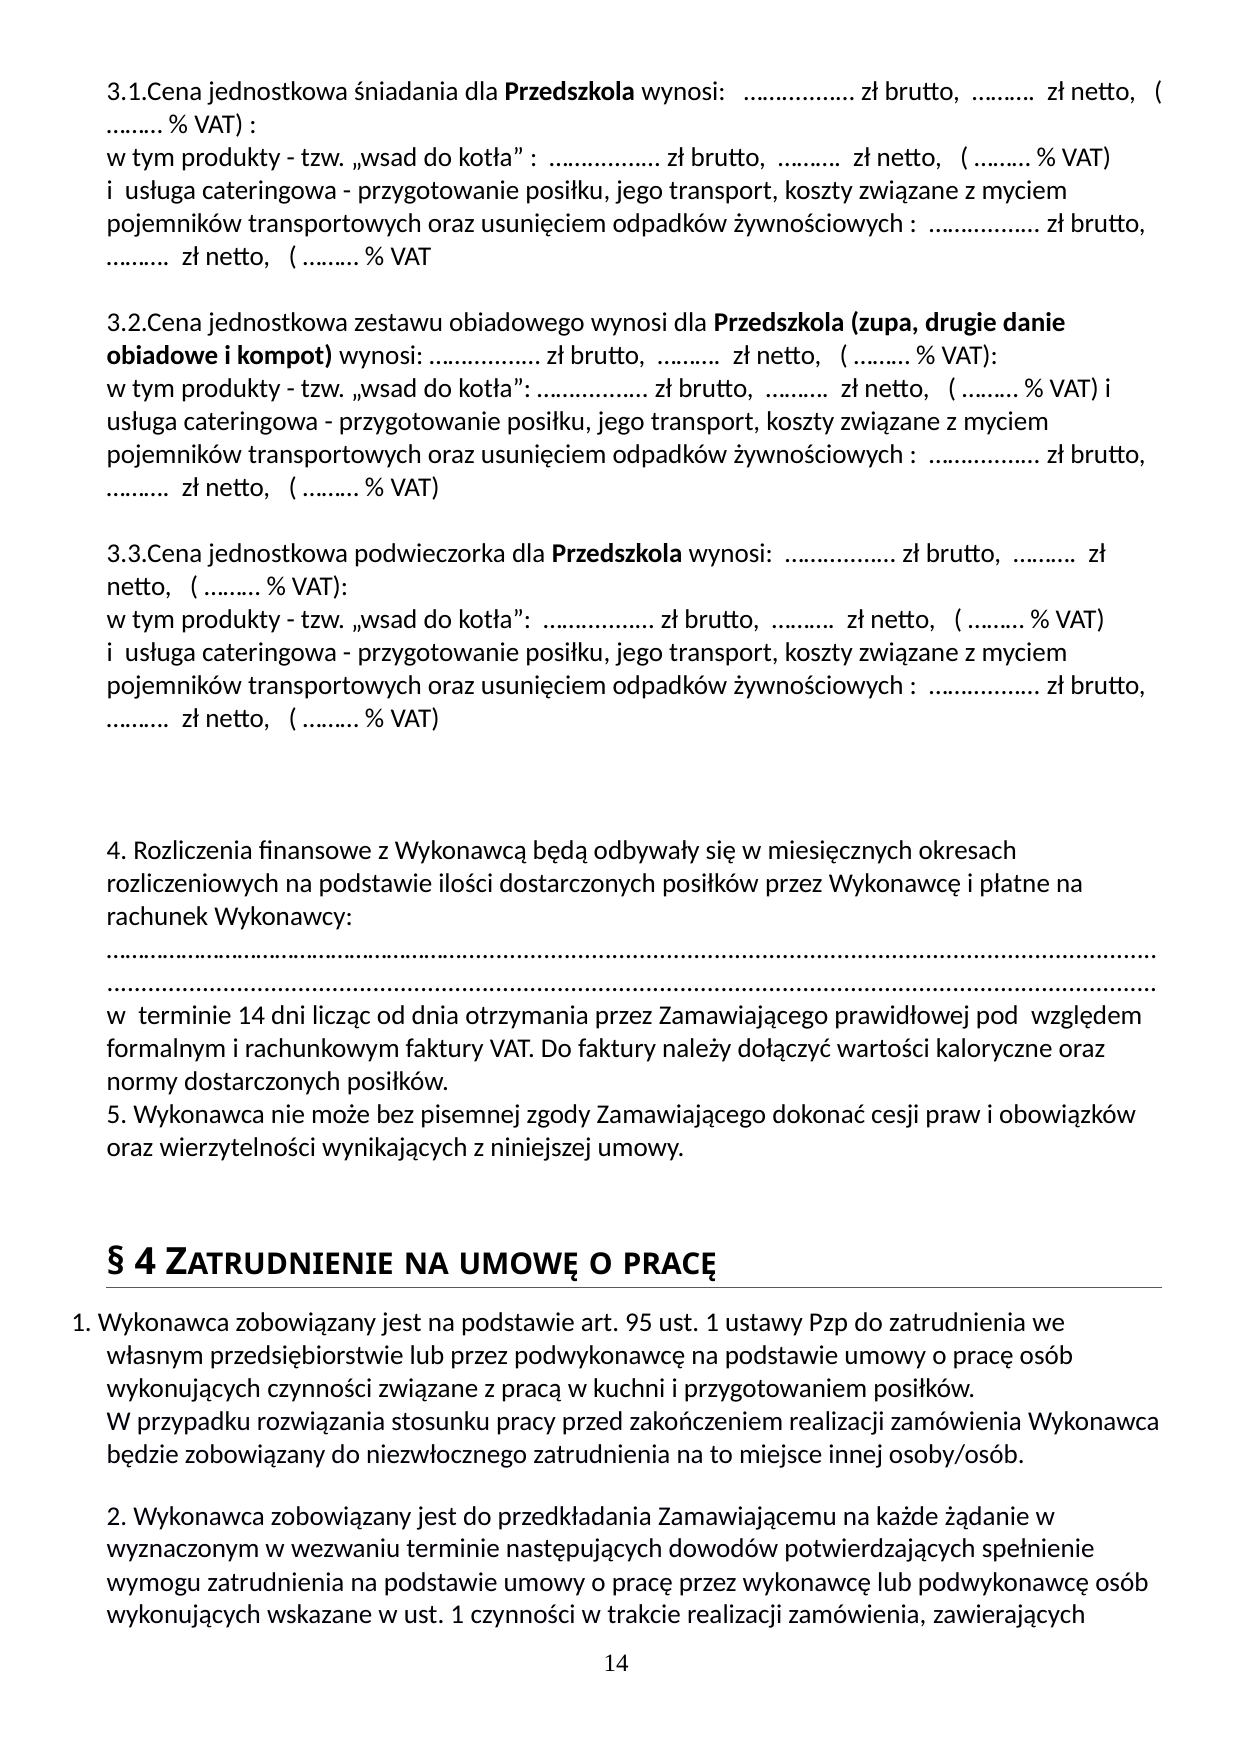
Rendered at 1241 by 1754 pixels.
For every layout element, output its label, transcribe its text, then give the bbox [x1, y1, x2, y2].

text 1. Wykonawca zobowiązany jest na podstawie art. 95 ust. 1 ustawy Pzp do zatrudnienia we własnym przedsiębiorstwie lub przez podwykonawcę na podstawie umowy o pracę osób wykonujących czynności związane z pracą w kuchni i przygotowaniem posiłków. [71, 1305, 1162, 1404]
text 2. Wykonawca zobowiązany jest do przedkładania Zamawiającemu na każde żądanie w wyznaczonym w wezwaniu terminie następujących dowodów potwierdzających spełnienie wymogu zatrudnienia na podstawie umowy o pracę przez wykonawcę lub podwykonawcę osób wykonujących wskazane w ust. 1 czynności w trakcie realizacji zamówienia, zawierających [106, 1499, 1162, 1631]
text 3.2.Cena jednostkowa zestawu obiadowego wynosi dla Przedszkola (zupa, drugie danie obiadowe i kompot) wynosi: ……........… zł brutto, ………. zł netto, ( ……… % VAT): [106, 305, 1162, 371]
text w tym produkty - tzw. „wsad do kotła”: ……........… zł brutto, ………. zł netto, ( ……… % VAT) i usługa cateringowa - przygotowanie posiłku, jego transport, koszty związane z myciem pojemników transportowych oraz usunięciem odpadków żywnościowych : ……........… zł brutto, ………. zł netto, ( ……… % VAT) [106, 371, 1162, 503]
text 3.1.Cena jednostkowa śniadania dla Przedszkola wynosi: ……........… zł brutto, ………. zł netto, ( ……… % VAT) : [106, 74, 1162, 140]
text w tym produkty - tzw. „wsad do kotła”: ……........… zł brutto, ………. zł netto, ( ……… % VAT) [106, 602, 1162, 635]
text 4. Rozliczenia finansowe z Wykonawcą będą odbywały się w miesięcznych okresach rozliczeniowych na podstawie ilości dostarczonych posiłków przez Wykonawcę i płatne na rachunek Wykonawcy: [106, 833, 1162, 932]
subtitle § 4 Zatrudnienie na umowę o pracę [106, 1234, 1162, 1287]
text …………………………………………………................................................................................................................................................................................................................................................................w terminie 14 dni licząc od dnia otrzymania przez Zamawiającego prawidłowej pod względem formalnym i rachunkowym faktury VAT. Do faktury należy dołączyć wartości kaloryczne oraz normy dostarczonych posiłków. [106, 932, 1162, 1097]
text w tym produkty - tzw. „wsad do kotła” : ……........… zł brutto, ………. zł netto, ( ……… % VAT) [106, 140, 1162, 173]
text i usługa cateringowa - przygotowanie posiłku, jego transport, koszty związane z myciem pojemników transportowych oraz usunięciem odpadków żywnościowych : ……........… zł brutto, ………. zł netto, ( ……… % VAT) [106, 635, 1162, 734]
text 3.3.Cena jednostkowa podwieczorka dla Przedszkola wynosi: ……........… zł brutto, ………. zł netto, ( ……… % VAT): [106, 536, 1162, 602]
text W przypadku rozwiązania stosunku pracy przed zakończeniem realizacji zamówienia Wykonawca będzie zobowiązany do niezwłocznego zatrudnienia na to miejsce innej osoby/osób. [106, 1404, 1162, 1470]
text i usługa cateringowa - przygotowanie posiłku, jego transport, koszty związane z myciem pojemników transportowych oraz usunięciem odpadków żywnościowych : ……........… zł brutto, ………. zł netto, ( ……… % VAT [106, 173, 1162, 272]
text 5. Wykonawca nie może bez pisemnej zgody Zamawiającego dokonać cesji praw i obowiązków oraz wierzytelności wynikających z niniejszej umowy. [106, 1097, 1162, 1163]
